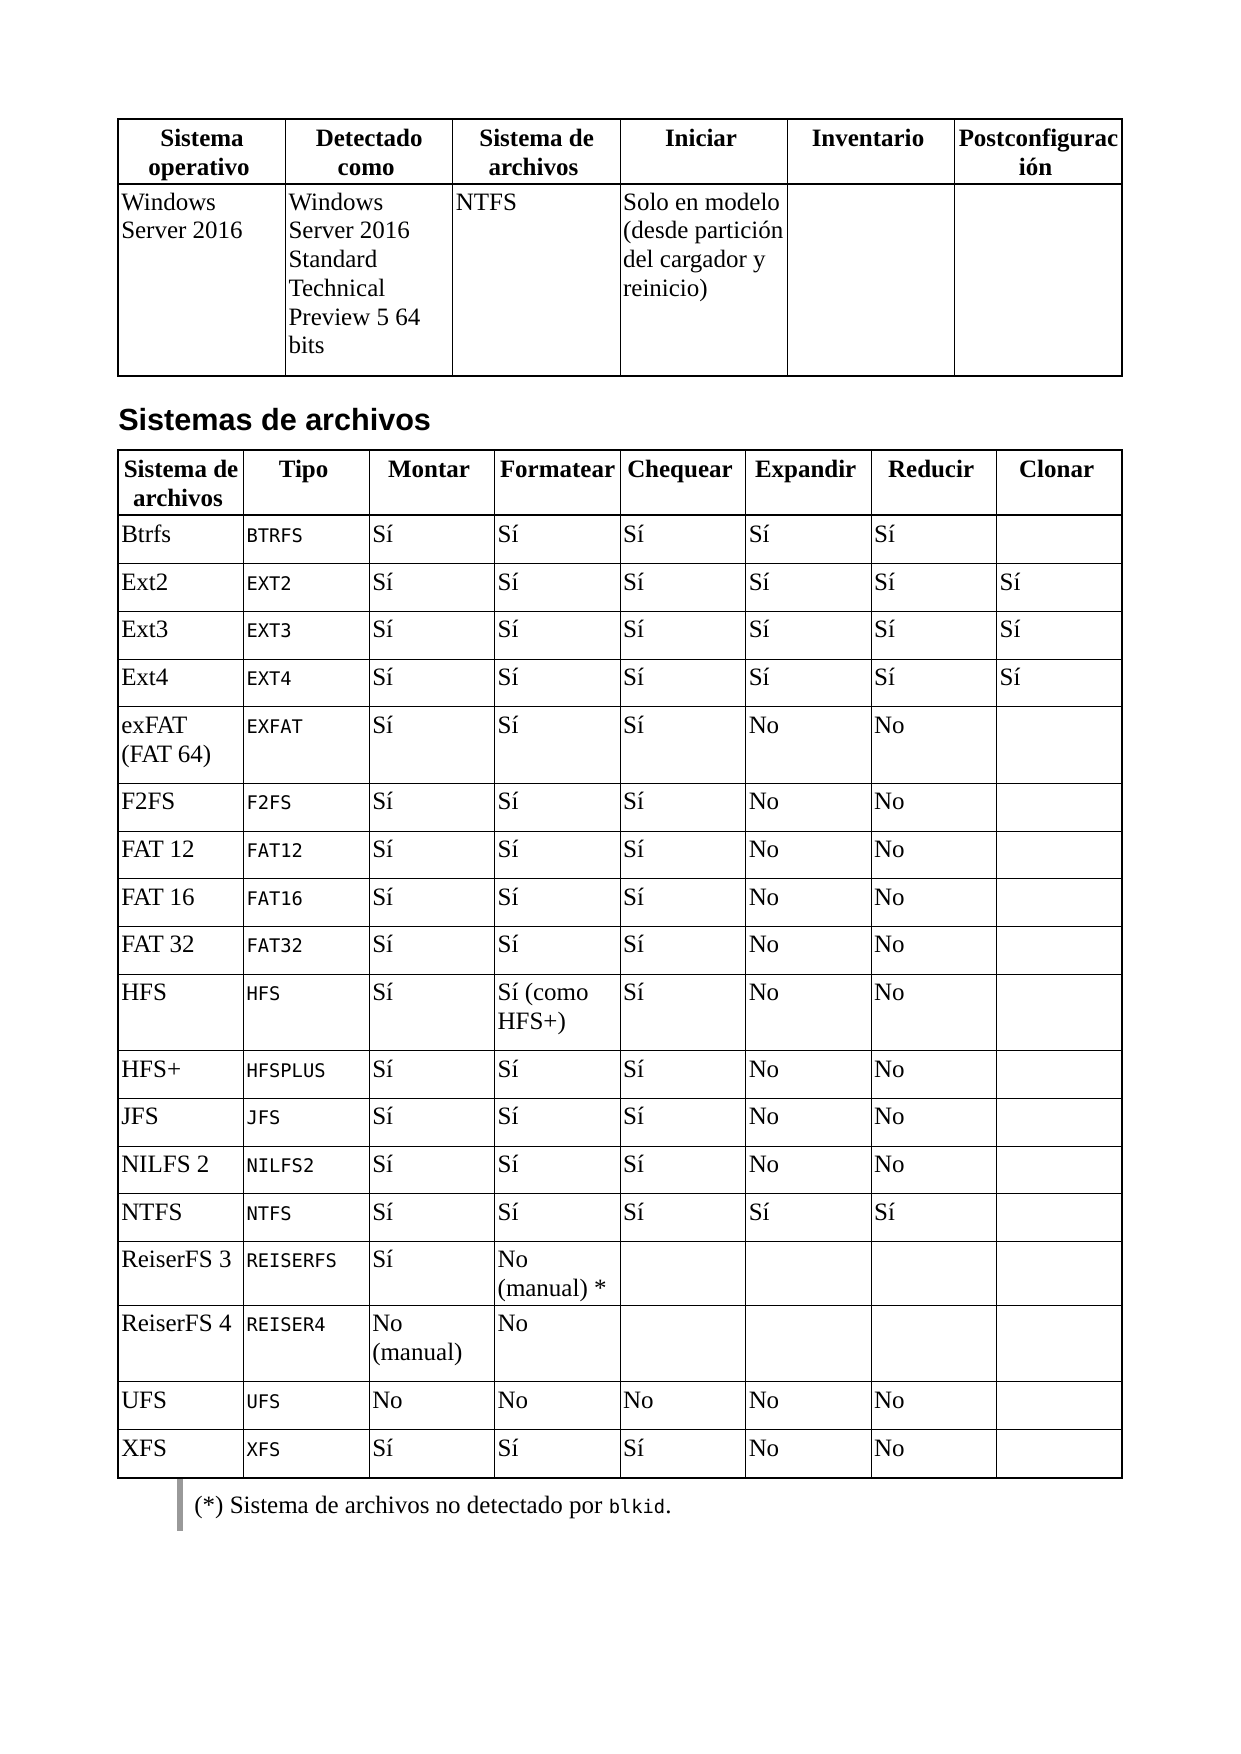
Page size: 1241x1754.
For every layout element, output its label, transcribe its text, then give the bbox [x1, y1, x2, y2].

table_cell NILFS2 [244, 1147, 369, 1193]
table_header Tipo [244, 451, 369, 514]
table_header Detectado como [286, 120, 452, 183]
table_cell Windows Server 2016 [119, 185, 285, 375]
table_cell Sí [621, 1430, 745, 1477]
table_cell FAT 12 [119, 832, 243, 878]
table_cell ReiserFS 3 [119, 1242, 243, 1305]
table_cell [872, 1242, 996, 1305]
table_cell No [746, 832, 871, 878]
table_cell Sí [621, 1099, 745, 1146]
table_cell HFS [119, 975, 243, 1050]
table_cell Sí [621, 975, 745, 1050]
table_cell BTRFS [244, 516, 369, 563]
table_cell Sí [997, 612, 1121, 659]
table_header Montar [370, 451, 494, 514]
table_cell NTFS [119, 1194, 243, 1241]
table_cell [997, 1194, 1121, 1241]
table_cell No [872, 879, 996, 926]
table_cell Sí [495, 1099, 620, 1146]
table_cell No [495, 1306, 620, 1381]
table_cell Sí [495, 1147, 620, 1193]
table_cell Sí [370, 707, 494, 783]
table_cell No [872, 1430, 996, 1477]
table_cell ReiserFS 4 [119, 1306, 243, 1381]
table_cell [621, 1306, 745, 1381]
table_cell Solo en modelo (desde partición del cargador y reinicio) [621, 185, 787, 375]
table_cell Sí [370, 1051, 494, 1098]
table_cell Sí [746, 1194, 871, 1241]
table_cell Sí [495, 1194, 620, 1241]
table_cell Sí [495, 612, 620, 659]
table_cell FAT16 [244, 879, 369, 926]
table_cell Sí [621, 879, 745, 926]
table_cell Sí [370, 564, 494, 611]
table_cell Sí [621, 660, 745, 706]
table_cell Sí [746, 612, 871, 659]
table_cell [997, 1430, 1121, 1477]
table_cell REISER4 [244, 1306, 369, 1381]
table_cell [788, 185, 954, 375]
table_header Sistema de archivos [119, 451, 243, 514]
table_cell HFS [244, 975, 369, 1050]
table_cell NTFS [453, 185, 620, 375]
table_header Sistema operativo [119, 120, 285, 183]
table_cell F2FS [119, 784, 243, 831]
table_cell Sí [370, 1099, 494, 1146]
table_cell UFS [119, 1382, 243, 1429]
table_cell EXT4 [244, 660, 369, 706]
table_cell No [746, 1051, 871, 1098]
table_cell NILFS 2 [119, 1147, 243, 1193]
table_cell UFS [244, 1382, 369, 1429]
table_cell Sí [370, 1147, 494, 1193]
table_cell Sí [495, 660, 620, 706]
table_cell Sí [872, 660, 996, 706]
table_cell XFS [119, 1430, 243, 1477]
table_cell No [872, 1051, 996, 1098]
table_cell Sí [746, 564, 871, 611]
table_cell No [872, 975, 996, 1050]
table_cell Sí [370, 612, 494, 659]
table_cell EXT2 [244, 564, 369, 611]
table_cell No [872, 1147, 996, 1193]
table_cell Sí [495, 1051, 620, 1098]
table_cell Sí [872, 516, 996, 563]
table_cell Windows Server 2016 Standard Technical Preview 5 64 bits [286, 185, 452, 375]
table_cell Sí [495, 516, 620, 563]
table_cell No (manual) [370, 1306, 494, 1381]
table_cell Sí [621, 612, 745, 659]
table_cell Sí [495, 784, 620, 831]
table_cell No [872, 832, 996, 878]
table_header Reducir [872, 451, 996, 514]
table_cell [997, 1382, 1121, 1429]
table_cell No [746, 1147, 871, 1193]
table_cell [997, 1306, 1121, 1381]
table_cell Sí [370, 832, 494, 878]
table_cell FAT32 [244, 927, 369, 974]
table_header Chequear [621, 451, 745, 514]
table_cell [997, 784, 1121, 831]
table_cell [746, 1306, 871, 1381]
table_cell [997, 975, 1121, 1050]
table_cell No [495, 1382, 620, 1429]
table_cell Sí [495, 927, 620, 974]
table_cell HFS+ [119, 1051, 243, 1098]
table_cell Btrfs [119, 516, 243, 563]
table_cell No [872, 1382, 996, 1429]
table_cell No [746, 1382, 871, 1429]
table_cell Sí [621, 1147, 745, 1193]
table_cell F2FS [244, 784, 369, 831]
table_cell HFSPLUS [244, 1051, 369, 1098]
table_cell No [746, 975, 871, 1050]
table_cell [621, 1242, 745, 1305]
table_cell [746, 1242, 871, 1305]
table_cell No [370, 1382, 494, 1429]
table_cell [997, 879, 1121, 926]
table_cell Sí [495, 564, 620, 611]
table_cell [955, 185, 1121, 375]
table_cell Sí [997, 564, 1121, 611]
table_cell Sí [370, 975, 494, 1050]
table_cell Sí [621, 707, 745, 783]
table_cell Sí [621, 784, 745, 831]
table_cell [997, 927, 1121, 974]
table_cell Sí [621, 927, 745, 974]
table_cell No [746, 1430, 871, 1477]
table_cell Ext4 [119, 660, 243, 706]
table_cell [997, 707, 1121, 783]
table_cell Sí (como HFS+) [495, 975, 620, 1050]
table_cell No [621, 1382, 745, 1429]
table_cell Sí [621, 516, 745, 563]
table_cell Sí [621, 832, 745, 878]
table_cell Ext2 [119, 564, 243, 611]
table_cell JFS [119, 1099, 243, 1146]
table_cell JFS [244, 1099, 369, 1146]
table_cell No [746, 879, 871, 926]
table_cell NTFS [244, 1194, 369, 1241]
table_cell [872, 1306, 996, 1381]
table_cell Sí [370, 927, 494, 974]
table_cell [997, 1147, 1121, 1193]
table_cell Sí [872, 1194, 996, 1241]
table_cell Sí [495, 1430, 620, 1477]
table_cell Sí [370, 660, 494, 706]
table_cell Sí [370, 516, 494, 563]
table_cell No (manual) * [495, 1242, 620, 1305]
table_cell FAT 32 [119, 927, 243, 974]
table_cell Sí [621, 1194, 745, 1241]
table_header Iniciar [621, 120, 787, 183]
table_header Clonar [997, 451, 1121, 514]
table_cell Sí [872, 564, 996, 611]
table_cell Sí [370, 1242, 494, 1305]
table_cell No [872, 707, 996, 783]
table_cell Sí [621, 564, 745, 611]
table_cell [997, 832, 1121, 878]
table_cell FAT 16 [119, 879, 243, 926]
table_cell Sí [997, 660, 1121, 706]
table_cell XFS [244, 1430, 369, 1477]
table_cell Sí [370, 784, 494, 831]
table_cell [997, 516, 1121, 563]
table_cell [997, 1051, 1121, 1098]
table_cell Ext3 [119, 612, 243, 659]
table_cell EXFAT [244, 707, 369, 783]
table_cell No [872, 784, 996, 831]
table_cell Sí [621, 1051, 745, 1098]
table_cell [997, 1242, 1121, 1305]
table_cell No [746, 927, 871, 974]
table_cell No [746, 784, 871, 831]
table_cell No [872, 1099, 996, 1146]
table_cell No [872, 927, 996, 974]
table_header Formatear [495, 451, 620, 514]
table_cell Sí [746, 516, 871, 563]
table_cell EXT3 [244, 612, 369, 659]
subtitle Sistemas de archivos [118, 401, 1122, 437]
table_header Expandir [746, 451, 871, 514]
table_cell Sí [495, 832, 620, 878]
table_header Postconfiguración [955, 120, 1121, 183]
table_cell No [746, 1099, 871, 1146]
table_cell Sí [370, 1194, 494, 1241]
table_cell REISERFS [244, 1242, 369, 1305]
table_cell [997, 1099, 1121, 1146]
text (*) Sistema de archivos no detectado por blkid. [183, 1479, 1063, 1531]
table_header Inventario [788, 120, 954, 183]
table_cell Sí [495, 879, 620, 926]
table_cell No [746, 707, 871, 783]
table_cell Sí [872, 612, 996, 659]
table_cell Sí [746, 660, 871, 706]
table_cell exFAT (FAT 64) [119, 707, 243, 783]
table_header Sistema de archivos [453, 120, 620, 183]
table_cell Sí [370, 1430, 494, 1477]
table_cell FAT12 [244, 832, 369, 878]
table_cell Sí [370, 879, 494, 926]
table_cell Sí [495, 707, 620, 783]
